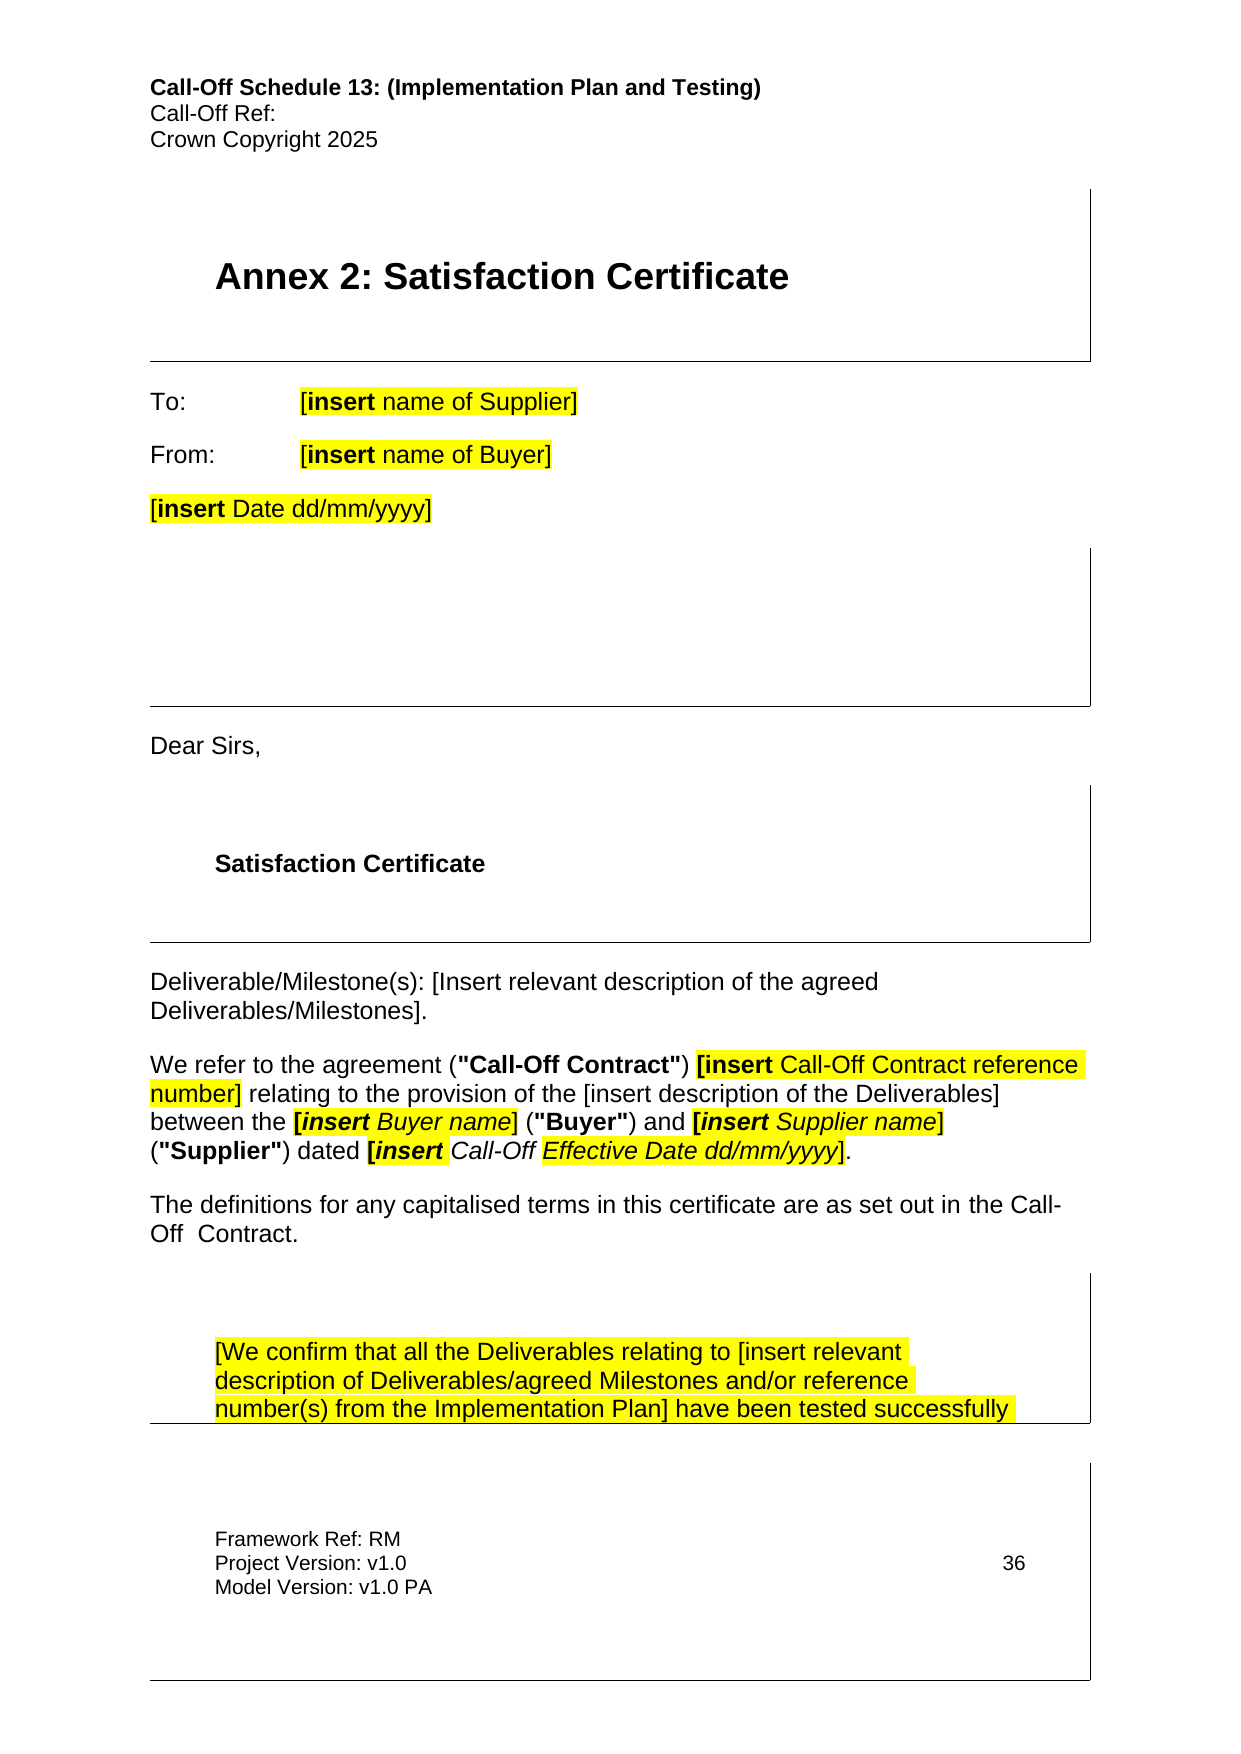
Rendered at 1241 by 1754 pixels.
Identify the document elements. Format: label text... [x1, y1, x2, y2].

text Deliverable/Milestone(s): [Insert relevant description of the agreed Deliverables/Milestones]. [150, 967, 1090, 1025]
text Dear Sirs, [150, 731, 1090, 759]
text The definitions for any capitalised terms in this certificate are as set out in the Call-Off Contract. [150, 1190, 1090, 1247]
text To: [insert name of Supplier] [150, 387, 1090, 415]
text [We confirm that all the Deliverables relating to [insert relevant description of Deliverables/agreed Milestones and/or reference number(s) from the Implementation Plan] have been tested successfully in accordance with the Test Plan [or that a conditional Satisfaction Certificate has been issued in respect of those Deliverables that have not satisfied the relevant Test Success Criteria]. [150, 1272, 1090, 1423]
text [insert Date dd/mm/yyyy] [150, 494, 1090, 523]
text From: [insert name of Buyer] [150, 440, 1090, 469]
text Satisfaction Certificate [150, 784, 1090, 942]
text We refer to the agreement ("Call-Off Contract") [insert Call-Off Contract reference number] relating to the provision of the [insert description of the Deliverables] between the [insert Buyer name] ("Buyer") and [insert Supplier name] ("Supplier") dated [insert Call-Off Effective Date dd/mm/yyyy]. [150, 1050, 1090, 1165]
text Annex 2: Satisfaction Certificate [150, 189, 1090, 361]
